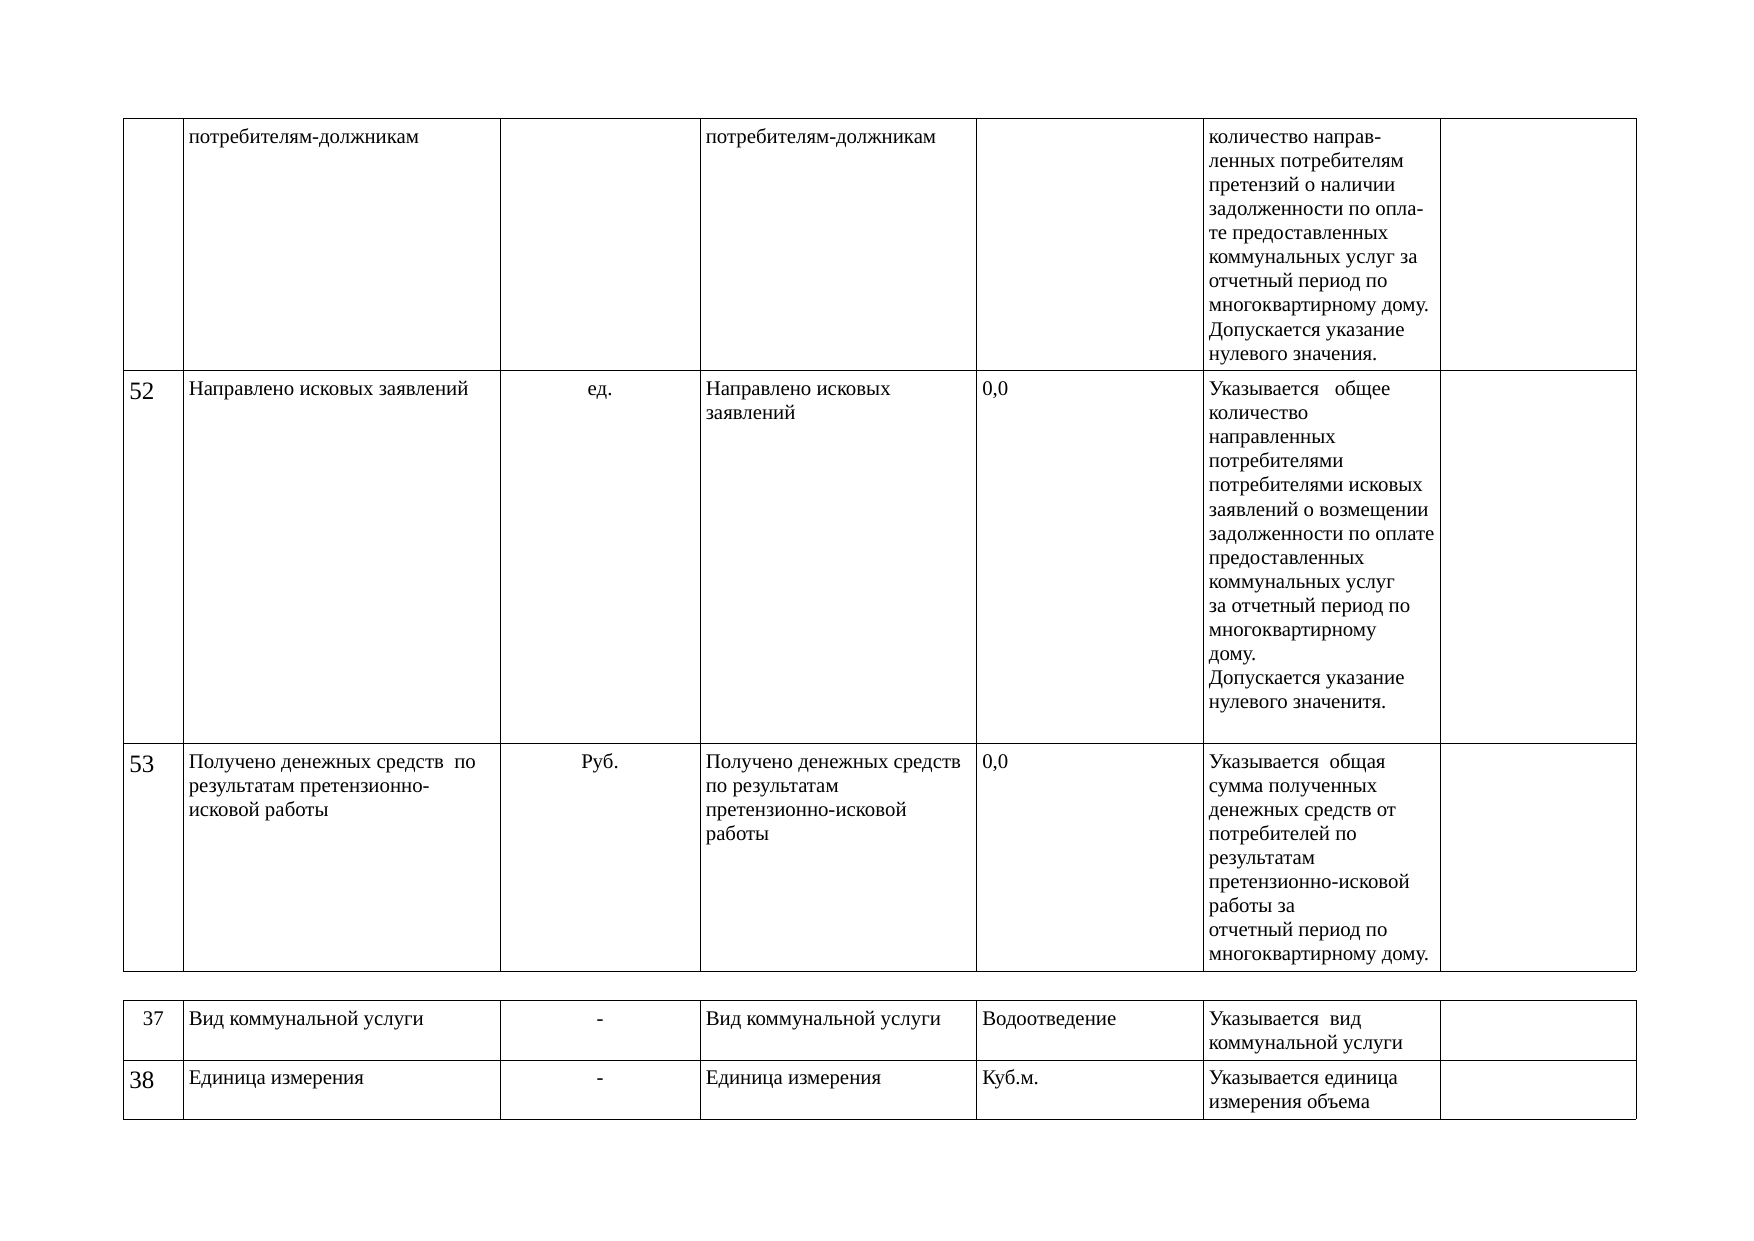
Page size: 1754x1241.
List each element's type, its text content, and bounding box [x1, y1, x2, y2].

table_header [124, 119, 183, 370]
table_cell [1441, 1061, 1636, 1119]
table_cell [1441, 744, 1636, 971]
table_cell Получено денежных средств по результатам претензионно- исковой работы [184, 744, 500, 971]
table_header [977, 119, 1203, 370]
table_header [501, 119, 700, 370]
table_cell Направлено исковых заявлений [184, 371, 500, 743]
table_header Вид коммунальной услуги [701, 1001, 976, 1059]
table_header количество направ- ленных потребителям претензий о наличии задолженности по опла- те предоставленных коммунальных услуг за отчетный период по многоквартирному дому. Допускается указание нулевого значения. [1204, 119, 1440, 370]
table_header Указывается вид коммунальной услуги [1204, 1001, 1440, 1059]
table_header - [501, 1001, 700, 1059]
table_cell Руб. [501, 744, 700, 971]
table_cell 0,0 [977, 371, 1203, 743]
table_cell [1441, 371, 1636, 743]
table_header [1441, 1001, 1636, 1059]
table_cell 52 [124, 371, 183, 743]
table_cell 38 [124, 1061, 183, 1119]
table_cell 53 [124, 744, 183, 971]
table_cell Единица измерения [701, 1061, 976, 1119]
table_header Водоотведение [977, 1001, 1203, 1059]
table_header потребителям-должникам [701, 119, 976, 370]
table_cell - [501, 1061, 700, 1119]
table_header Вид коммунальной услуги [184, 1001, 500, 1059]
table_cell Указывается единица измерения объема [1204, 1061, 1440, 1119]
table_header потребителям-должникам [184, 119, 500, 370]
table_cell Указывается общая сумма полученных денежных средств от потребителей по результатам претензионно-исковой работы за отчетный период по многоквартирному дому. [1204, 744, 1440, 971]
table_cell Куб.м. [977, 1061, 1203, 1119]
table_header 37 [124, 1001, 183, 1059]
table_cell Получено денежных средств по результатам претензионно-исковой работы [701, 744, 976, 971]
table_cell Единица измерения [184, 1061, 500, 1119]
table_cell Направлено исковых заявлений [701, 371, 976, 743]
table_cell 0,0 [977, 744, 1203, 971]
table_header [1441, 119, 1636, 370]
table_cell ед. [501, 371, 700, 743]
table_cell Указывается общее количество направленных потребителями потребителями исковых заявлений о возмещении задолженности по оплате предоставленных коммунальных услуг за отчетный период по многоквартирному дому. Допускается указание нулевого значенитя. [1204, 371, 1440, 743]
